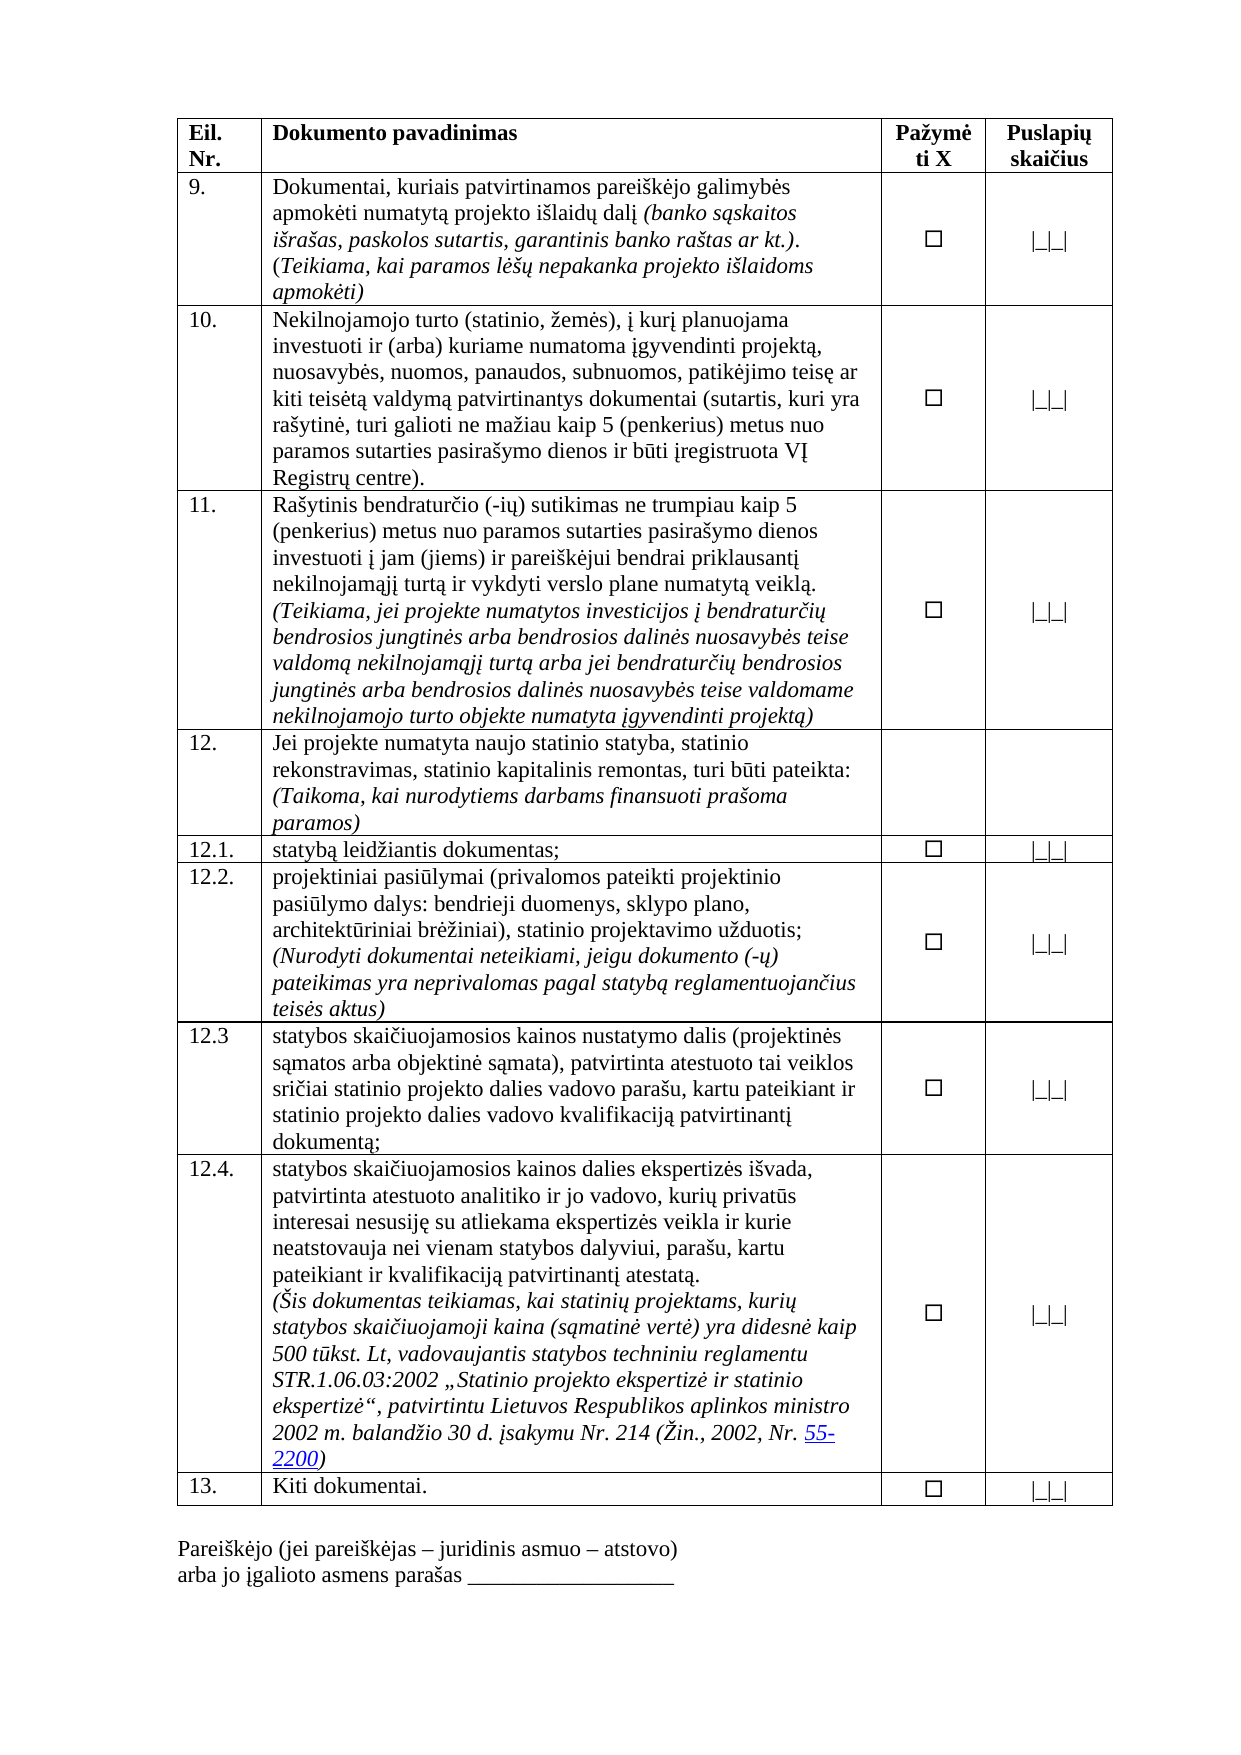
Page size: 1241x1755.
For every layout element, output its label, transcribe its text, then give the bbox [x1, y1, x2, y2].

table_cell [] [882, 306, 985, 490]
text Pareiškėjo (jei pareiškėjas – juridinis asmuo – atstovo) [177, 1535, 1122, 1562]
table_cell [] [882, 836, 985, 862]
table_cell |_|_| [986, 836, 1112, 862]
table_cell 12.3 [178, 1023, 261, 1154]
table_cell [] [882, 1023, 985, 1154]
table_cell |_|_| [986, 863, 1112, 1021]
text arba jo įgalioto asmens parašas __________________ [177, 1562, 1122, 1588]
table_cell 11. [178, 491, 261, 728]
table_cell statybos skaičiuojamosios kainos dalies ekspertizės išvada, patvirtinta atestuoto analitiko ir jo vadovo, kurių privatūs interesai nesusiję su atliekama ekspertizės veikla ir kurie neatstovauja nei vienam statybos dalyviui, parašu, kartu pateikiant ir kvalifikaciją patvirtinantį atestatą. (Šis dokumentas teikiamas, kai statinių projektams, kurių statybos skaičiuojamoji kaina (sąmatinė vertė) yra didesnė kaip 500 tūkst. Lt, vadovaujantis statybos techniniu reglamentu STR.1.06.03:2002 „Statinio projekto ekspertizė ir statinio ekspertizė“, patvirtintu Lietuvos Respublikos aplinkos ministro 2002 m. balandžio 30 d. įsakymu Nr. 214 (Žin., 2002, Nr. 55-2200) [262, 1155, 881, 1472]
table_cell statybą leidžiantis dokumentas; [262, 836, 881, 862]
table_cell 12.4. [178, 1155, 261, 1472]
table_cell 13. [178, 1473, 261, 1505]
table_cell |_|_| [986, 491, 1112, 728]
table_cell [] [882, 1473, 985, 1505]
table_cell 12.1. [178, 836, 261, 862]
table_cell Kiti dokumentai. [262, 1473, 881, 1505]
table_cell 10. [178, 306, 261, 490]
table_header Pažymėti X [882, 119, 985, 172]
table_header Eil. Nr. [178, 119, 261, 172]
table_cell [882, 730, 985, 835]
table_cell 9. [178, 173, 261, 305]
table_cell [] [882, 491, 985, 728]
table_header Dokumento pavadinimas [262, 119, 881, 172]
table_cell [986, 730, 1112, 835]
table_cell statybos skaičiuojamosios kainos nustatymo dalis (projektinės sąmatos arba objektinė sąmata), patvirtinta atestuoto tai veiklos sričiai statinio projekto dalies vadovo parašu, kartu pateikiant ir statinio projekto dalies vadovo kvalifikaciją patvirtinantį dokumentą; [262, 1023, 881, 1154]
table_cell |_|_| [986, 173, 1112, 305]
table_cell [] [882, 173, 985, 305]
table_cell Jei projekte numatyta naujo statinio statyba, statinio rekonstravimas, statinio kapitalinis remontas, turi būti pateikta: (Taikoma, kai nurodytiems darbams finansuoti prašoma paramos) [262, 730, 881, 835]
table_cell projektiniai pasiūlymai (privalomos pateikti projektinio pasiūlymo dalys: bendrieji duomenys, sklypo plano, architektūriniai brėžiniai), statinio projektavimo užduotis; (Nurodyti dokumentai neteikiami, jeigu dokumento (-ų) pateikimas yra neprivalomas pagal statybą reglamentuojančius teisės aktus) [262, 863, 881, 1021]
table_cell |_|_| [986, 1155, 1112, 1472]
table_cell [] [882, 863, 985, 1021]
table_cell |_|_| [986, 1023, 1112, 1154]
table_cell Dokumentai, kuriais patvirtinamos pareiškėjo galimybės apmokėti numatytą projekto išlaidų dalį (banko sąskaitos išrašas, paskolos sutartis, garantinis banko raštas ar kt.). (Teikiama, kai paramos lėšų nepakanka projekto išlaidoms apmokėti) [262, 173, 881, 305]
table_cell |_|_| [986, 1473, 1112, 1505]
table_cell Rašytinis bendraturčio (-ių) sutikimas ne trumpiau kaip 5 (penkerius) metus nuo paramos sutarties pasirašymo dienos investuoti į jam (jiems) ir pareiškėjui bendrai priklausantį nekilnojamąjį turtą ir vykdyti verslo plane numatytą veiklą. (Teikiama, jei projekte numatytos investicijos į bendraturčių bendrosios jungtinės arba bendrosios dalinės nuosavybės teise valdomą nekilnojamąjį turtą arba jei bendraturčių bendrosios jungtinės arba bendrosios dalinės nuosavybės teise valdomame nekilnojamojo turto objekte numatyta įgyvendinti projektą) [262, 491, 881, 728]
table_cell |_|_| [986, 306, 1112, 490]
table_cell [] [882, 1155, 985, 1472]
table_cell 12. [178, 730, 261, 835]
table_header Puslapių skaičius [986, 119, 1112, 172]
table_cell Nekilnojamojo turto (statinio, žemės), į kurį planuojama investuoti ir (arba) kuriame numatoma įgyvendinti projektą, nuosavybės, nuomos, panaudos, subnuomos, patikėjimo teisę ar kiti teisėtą valdymą patvirtinantys dokumentai (sutartis, kuri yra rašytinė, turi galioti ne mažiau kaip 5 (penkerius) metus nuo paramos sutarties pasirašymo dienos ir būti įregistruota VĮ Registrų centre). [262, 306, 881, 490]
table_cell 12.2. [178, 863, 261, 1021]
